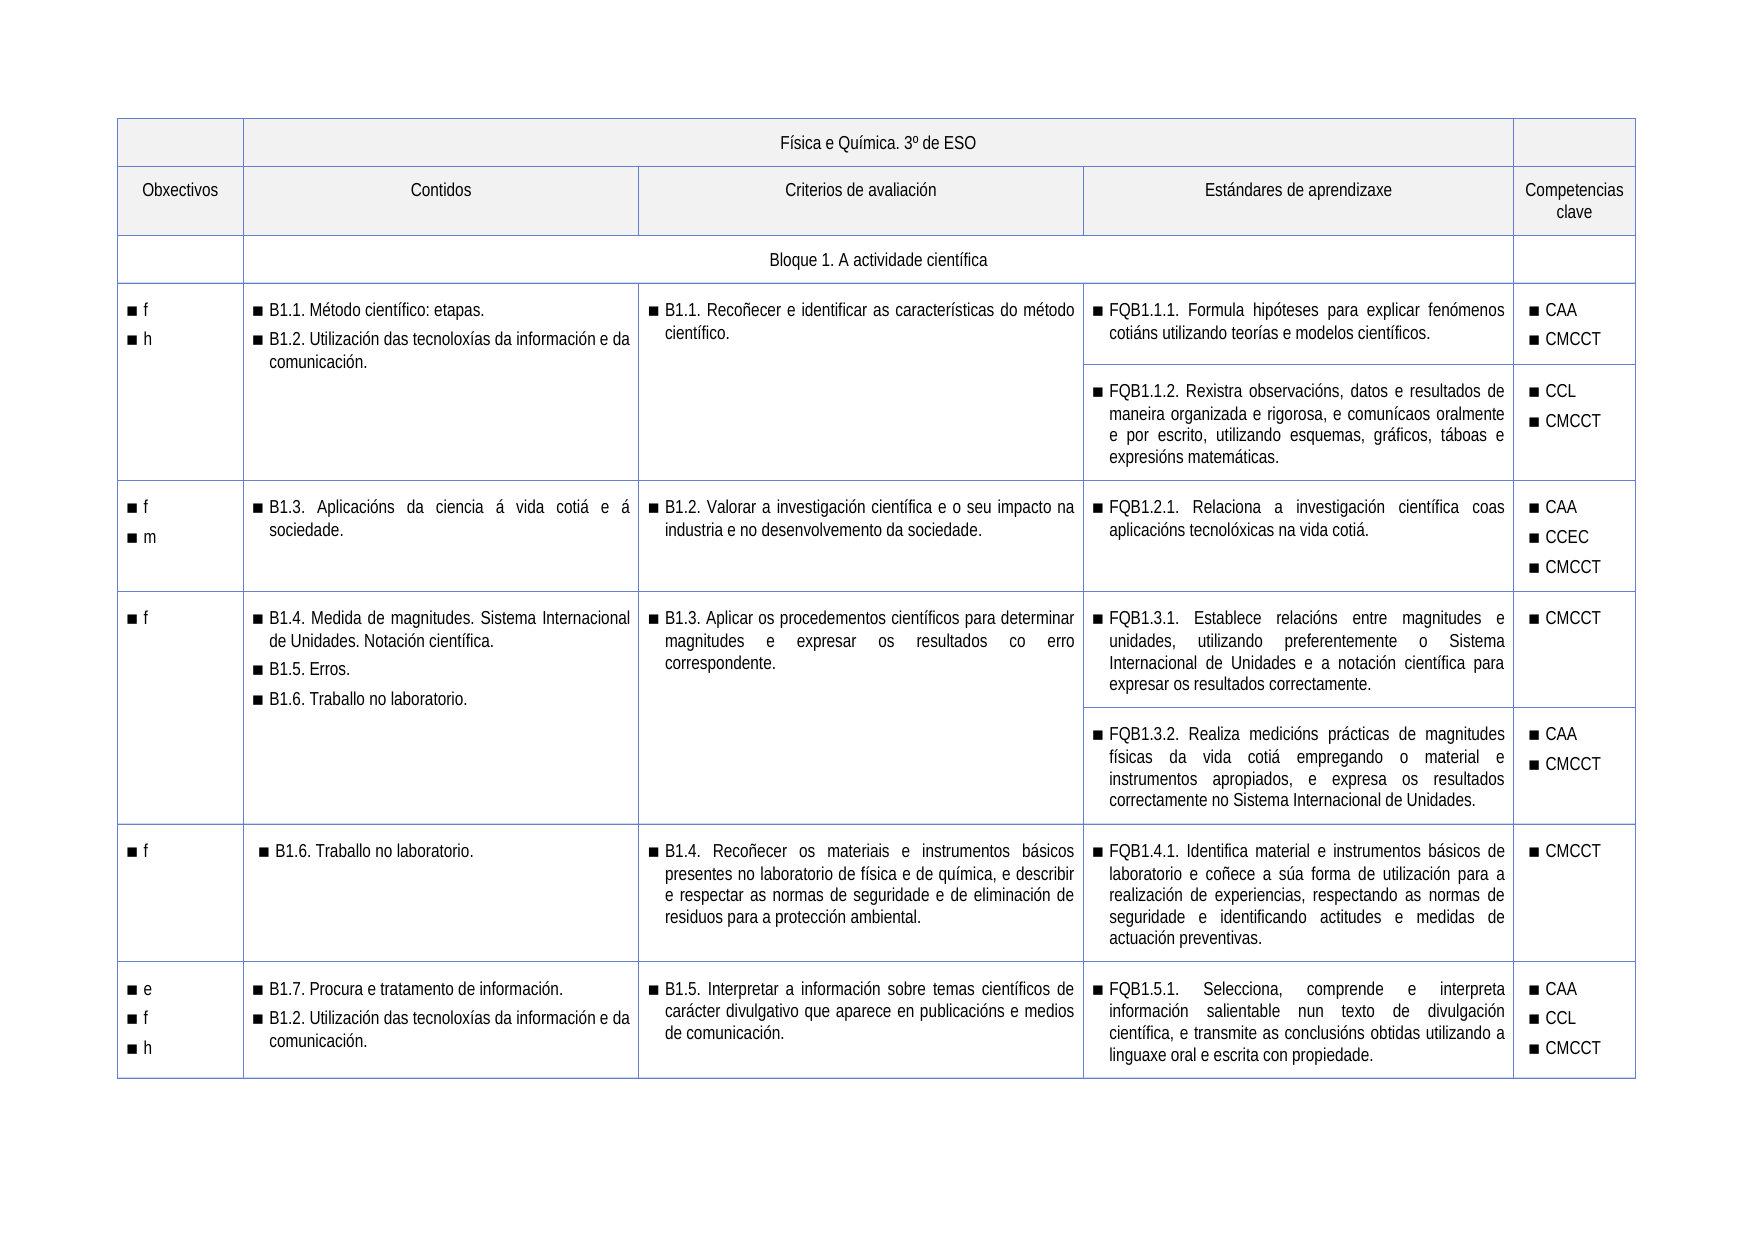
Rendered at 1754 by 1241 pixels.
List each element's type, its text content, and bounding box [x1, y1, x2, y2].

table_cell Bloque 1. A actividade científica [244, 236, 1513, 282]
table_cell [1514, 236, 1635, 282]
table_header [118, 119, 243, 166]
table_cell CMCCT [1514, 592, 1635, 707]
table_cell B1.1. Método científico: etapas. B1.2. Utilización das tecnoloxías da información e da comunicación. [244, 284, 638, 480]
table_cell B1.7. Procura e tratamento de información. B1.2. Utilización das tecnoloxías da información e da comunicación. [244, 962, 638, 1077]
table_cell B1.3. Aplicar os procedementos científicos para determinar magnitudes e expresar os resultados co erro correspondente. [639, 592, 1083, 823]
table_cell FQB1.1.1. Formula hipóteses para explicar fenómenos cotiáns utilizando teorías e modelos científicos. [1084, 284, 1513, 364]
table_cell CAA CMCCT [1514, 708, 1635, 823]
table_cell Contidos [244, 167, 638, 235]
table_cell B1.6. Traballo no laboratorio. [244, 825, 638, 961]
table_cell CAA CMCCT [1514, 284, 1635, 364]
table_cell B1.4. Recoñecer os materiais e instrumentos básicos presentes no laboratorio de física e de química, e describir e respectar as normas de seguridade e de eliminación de residuos para a protección ambiental. [639, 825, 1083, 961]
table_cell FQB1.1.2. Rexistra observacións, datos e resultados de maneira organizada e rigorosa, e comunícaos oralmente e por escrito, utilizando esquemas, gráﬁcos, táboas e expresións matemáticas. [1084, 365, 1513, 480]
table_cell f [118, 825, 243, 961]
table_cell f m [118, 481, 243, 591]
table_cell B1.5. Interpretar a información sobre temas científicos de carácter divulgativo que aparece en publicacións e medios de comunicación. [639, 962, 1083, 1077]
table_cell CCL CMCCT [1514, 365, 1635, 480]
table_cell CAA CCL CMCCT [1514, 962, 1635, 1077]
table_cell e f h i [118, 962, 243, 1077]
table_cell B1.3. Aplicacións da ciencia á vida cotiá e á sociedade. [244, 481, 638, 591]
table_cell f h [118, 284, 243, 480]
table_cell Obxectivos [118, 167, 243, 235]
table_cell FQB1.3.1. Establece relacións entre magnitudes e unidades, utilizando preferentemente o Sistema Internacional de Unidades e a notación científica para expresar os resultados correctamente. [1084, 592, 1513, 707]
table_cell Competencias clave [1514, 167, 1635, 235]
table_header Física e Química. 3º de ESO [244, 119, 1513, 166]
table_cell FQB1.2.1. Relaciona a investigación científica coas aplicacións tecnolóxicas na vida cotiá. [1084, 481, 1513, 591]
table_cell Criterios de avaliación [639, 167, 1083, 235]
table_header [1514, 119, 1635, 166]
table_cell FQB1.5.1. Selecciona, comprende e interpreta información salientable nun texto de divulgación científica, e transmite as conclusións obtidas utilizando a linguaxe oral e escrita con propiedade. [1084, 962, 1513, 1077]
table_cell CMCCT [1514, 825, 1635, 961]
table_cell B1.4. Medida de magnitudes. Sistema Internacional de Unidades. Notación científica. B1.5. Erros. B1.6. Traballo no laboratorio. [244, 592, 638, 823]
table_cell B1.2. Valorar a investigación científica e o seu impacto na industria e no desenvolvemento da sociedade. [639, 481, 1083, 591]
table_cell CAA CCEC CMCCT [1514, 481, 1635, 591]
table_cell f [118, 592, 243, 823]
table_cell Estándares de aprendizaxe [1084, 167, 1513, 235]
table_cell B1.1. Recoñecer e identificar as características do método científico. [639, 284, 1083, 480]
table_cell FQB1.3.2. Realiza medicións prácticas de magnitudes físicas da vida cotiá empregando o material e instrumentos apropiados, e expresa os resultados correctamente no Sistema Internacional de Unidades. [1084, 708, 1513, 823]
table_cell FQB1.4.1. Identifica material e instrumentos básicos de laboratorio e coñece a súa forma de utilización para a realización de experiencias, respectando as normas de seguridade e identificando actitudes e medidas de actuación preventivas. [1084, 825, 1513, 961]
table_cell [118, 236, 243, 282]
